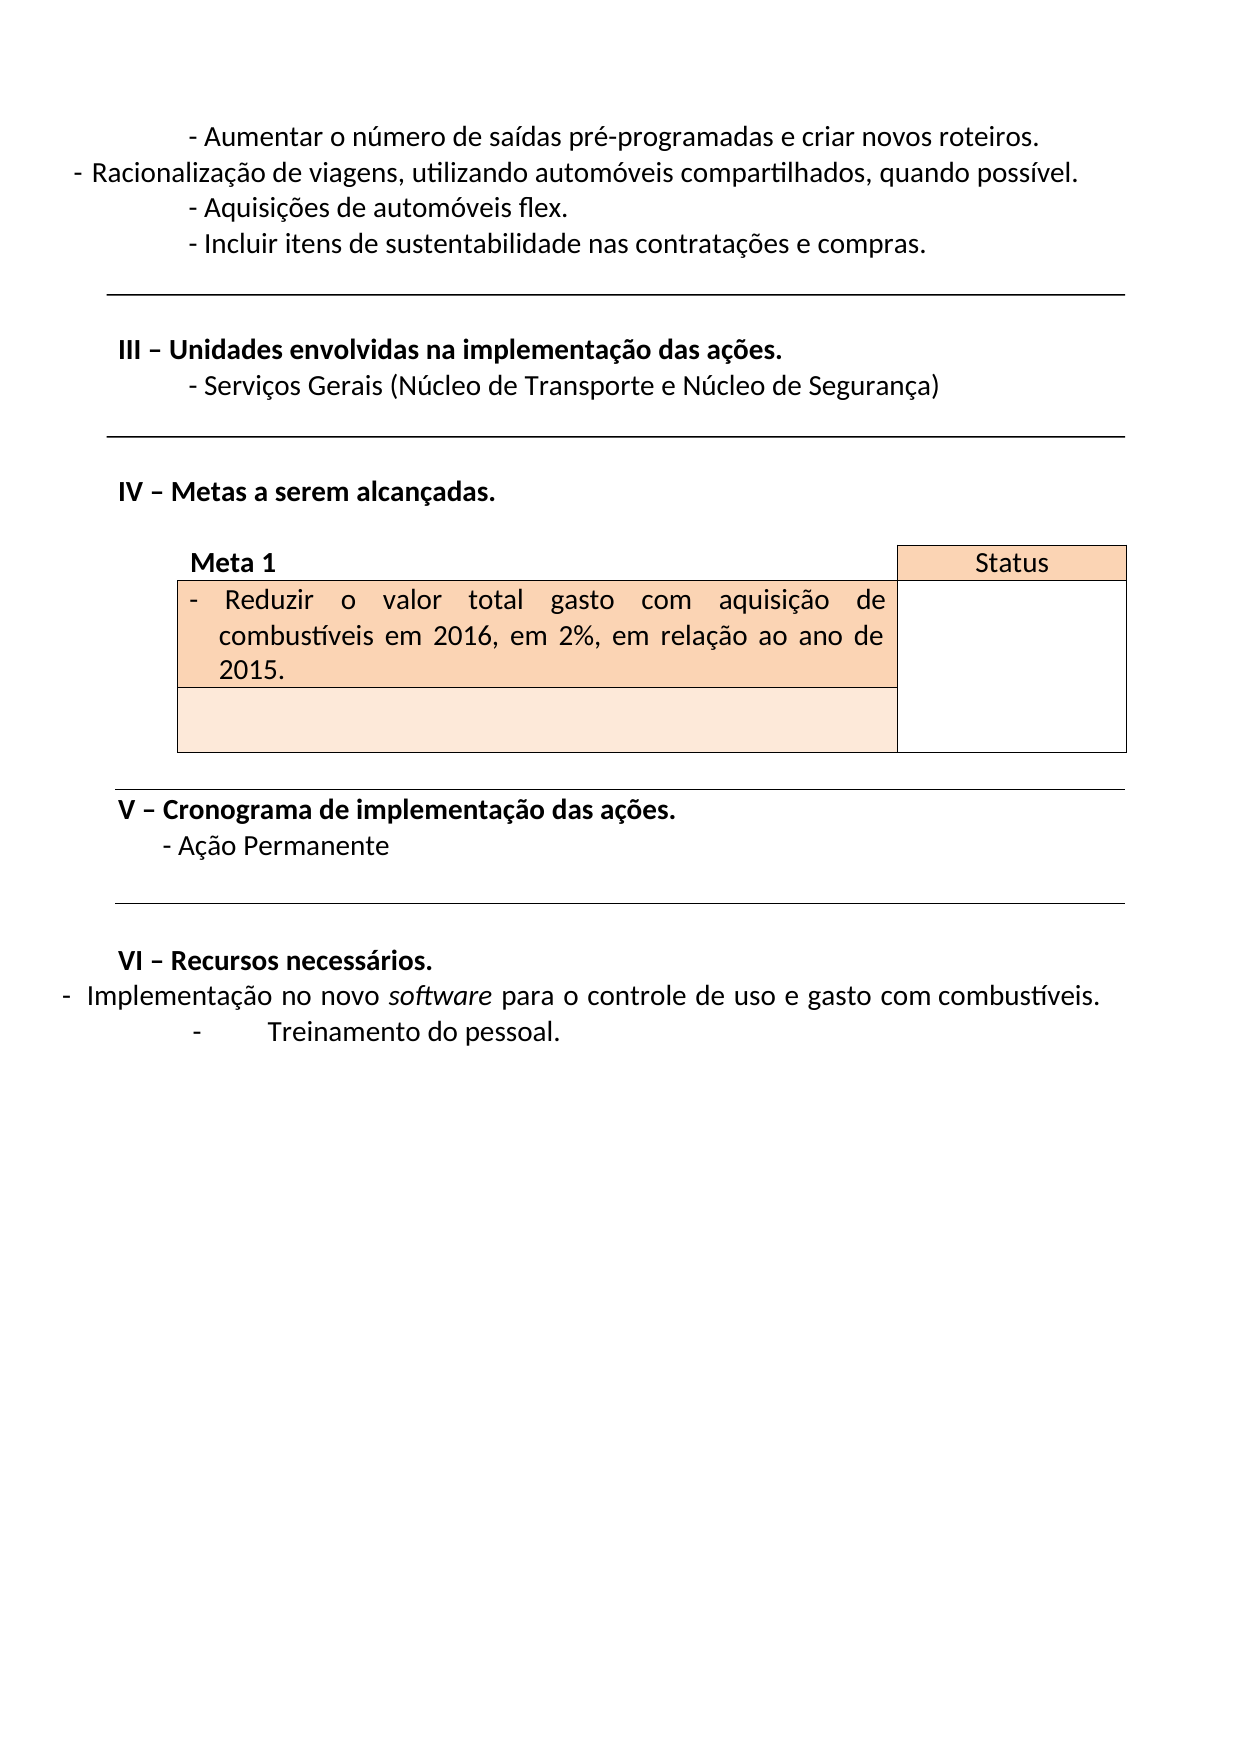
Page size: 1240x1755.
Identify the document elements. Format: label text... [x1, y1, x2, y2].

list Treinamento do pessoal. [192, 1013, 1146, 1049]
list Serviços Gerais (Núcleo de Transporte e Núcleo de Segurança) [188, 367, 1146, 402]
table_header Status [898, 546, 1126, 580]
list – Metas a serem alcançadas. [118, 473, 1146, 509]
table_header Meta 1 [178, 545, 897, 580]
table_cell - Reduzir o valor total gasto com aquisição de combustíveis em 2016, em 2%, em relação ao ano de 2015. [178, 581, 897, 687]
list Racionalização de viagens, utilizando automóveis compartilhados, quando possível. [73, 154, 1114, 189]
text - Ação Permanente [162, 827, 1146, 862]
list Aumentar o número de saídas pré-programadas e criar novos roteiros. [188, 118, 1146, 153]
table_cell [178, 688, 897, 752]
table_cell [898, 581, 1126, 752]
list – Cronograma de implementação das ações. [118, 791, 1146, 826]
list Aquisições de automóveis flex. [188, 189, 1146, 225]
list – Unidades envolvidas na implementação das ações. [118, 331, 1146, 367]
list Implementação no novo software para o controle de uso e gasto com combustíveis. [62, 977, 1122, 1013]
list Incluir itens de sustentabilidade nas contratações e compras. [188, 225, 1146, 260]
list – Recursos necessários. [118, 942, 1146, 977]
